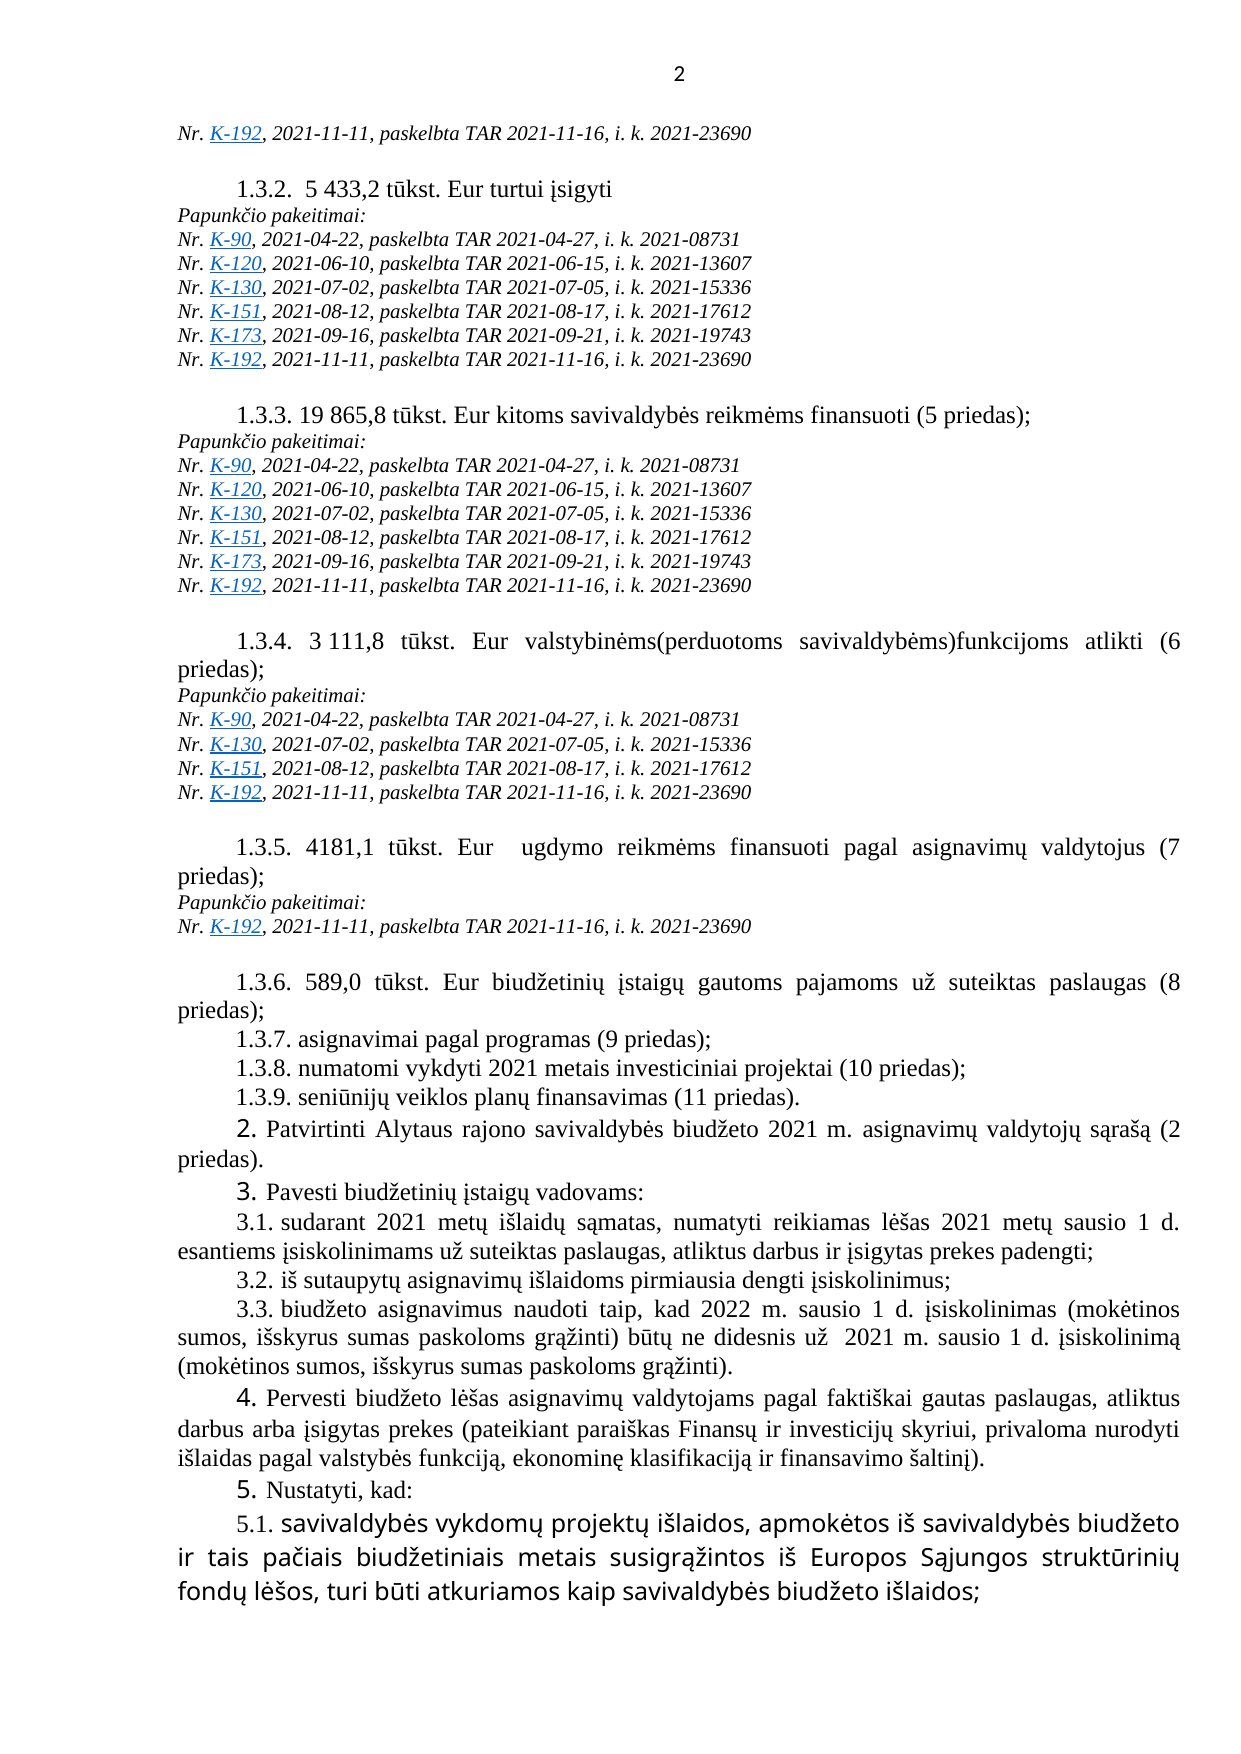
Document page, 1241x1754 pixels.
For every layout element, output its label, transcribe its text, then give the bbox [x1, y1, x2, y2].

text Papunkčio pakeitimai: [177, 683, 1181, 707]
text 5.1. savivaldybės vykdomų projektų išlaidos, apmokėtos iš savivaldybės biudžeto ir tais pačiais biudžetiniais metais susigrąžintos iš Europos Sąjungos struktūrinių fondų lėšos, turi būti atkuriamos kaip savivaldybės biudžeto išlaidos; [177, 1506, 1181, 1608]
text 3.1. sudarant 2021 metų išlaidų sąmatas, numatyti reikiamas lėšas 2021 metų sausio 1 d. esantiems įsiskolinimams už suteiktas paslaugas, atliktus darbus ir įsigytas prekes padengti; [177, 1207, 1181, 1265]
text 1.3.7. asignavimai pagal programas (9 priedas); [177, 1024, 1181, 1053]
text Nr. K-192, 2021-11-11, paskelbta TAR 2021-11-16, i. k. 2021-23690 [177, 121, 1181, 145]
text 1.3.3. 19 865,8 tūkst. Eur kitoms savivaldybės reikmėms finansuoti (5 priedas); [177, 400, 1181, 429]
text 3.3. biudžeto asignavimus naudoti taip, kad 2022 m. sausio 1 d. įsiskolinimas (mokėtinos sumos, išskyrus sumas paskoloms grąžinti) būtų ne didesnis už 2021 m. sausio 1 d. įsiskolinimą (mokėtinos sumos, išskyrus sumas paskoloms grąžinti). [177, 1294, 1181, 1380]
text Nr. K-90, 2021-04-22, paskelbta TAR 2021-04-27, i. k. 2021-08731 [177, 707, 1181, 731]
text Nr. K-151, 2021-08-12, paskelbta TAR 2021-08-17, i. k. 2021-17612 [177, 299, 1181, 323]
text Nr. K-130, 2021-07-02, paskelbta TAR 2021-07-05, i. k. 2021-15336 [177, 501, 1181, 525]
text Nr. K-192, 2021-11-11, paskelbta TAR 2021-11-16, i. k. 2021-23690 [177, 779, 1181, 804]
text Nr. K-90, 2021-04-22, paskelbta TAR 2021-04-27, i. k. 2021-08731 [177, 453, 1181, 477]
text 1.3.6. 589,0 tūkst. Eur biudžetinių įstaigų gautoms pajamoms už suteiktas paslaugas (8 priedas); [177, 967, 1181, 1024]
text Papunkčio pakeitimai: [177, 429, 1181, 453]
text Nr. K-130, 2021-07-02, paskelbta TAR 2021-07-05, i. k. 2021-15336 [177, 731, 1181, 756]
text 1.3.5. 4181,1 tūkst. Eur ugdymo reikmėms finansuoti pagal asignavimų valdytojus (7 priedas); [177, 832, 1181, 890]
text Nr. K-120, 2021-06-10, paskelbta TAR 2021-06-15, i. k. 2021-13607 [177, 477, 1181, 501]
text 1.3.2. 5 433,2 tūkst. Eur turtui įsigyti [177, 174, 1181, 203]
text Nr. K-192, 2021-11-11, paskelbta TAR 2021-11-16, i. k. 2021-23690 [177, 914, 1181, 938]
text Nr. K-173, 2021-09-16, paskelbta TAR 2021-09-21, i. k. 2021-19743 [177, 549, 1181, 573]
text 3. Pavesti biudžetinių įstaigų vadovams: [177, 1173, 1181, 1207]
text 5. Nustatyti, kad: [236, 1471, 1181, 1506]
text Nr. K-120, 2021-06-10, paskelbta TAR 2021-06-15, i. k. 2021-13607 [177, 251, 1181, 275]
text 1.3.9. seniūnijų veiklos planų finansavimas (11 priedas). [177, 1082, 1181, 1111]
text 1.3.8. numatomi vykdyti 2021 metais investiciniai projektai (10 priedas); [177, 1053, 1181, 1082]
text 2. Patvirtinti Alytaus rajono savivaldybės biudžeto 2021 m. asignavimų valdytojų sąrašą (2 priedas). [177, 1111, 1181, 1173]
text 4. Pervesti biudžeto lėšas asignavimų valdytojams pagal faktiškai gautas paslaugas, atliktus darbus arba įsigytas prekes (pateikiant paraiškas Finansų ir investicijų skyriui, privaloma nurodyti išlaidas pagal valstybės funkciją, ekonominę klasifikaciją ir finansavimo šaltinį). [177, 1380, 1181, 1471]
text Nr. K-130, 2021-07-02, paskelbta TAR 2021-07-05, i. k. 2021-15336 [177, 275, 1181, 299]
text Papunkčio pakeitimai: [177, 890, 1181, 914]
text Nr. K-173, 2021-09-16, paskelbta TAR 2021-09-21, i. k. 2021-19743 [177, 323, 1181, 347]
text Papunkčio pakeitimai: [177, 203, 1181, 227]
text Nr. K-151, 2021-08-12, paskelbta TAR 2021-08-17, i. k. 2021-17612 [177, 525, 1181, 549]
text Nr. K-151, 2021-08-12, paskelbta TAR 2021-08-17, i. k. 2021-17612 [177, 756, 1181, 779]
text 1.3.4. 3 111,8 tūkst. Eur valstybinėms(perduotoms savivaldybėms)funkcijoms atlikti (6 priedas); [177, 626, 1181, 683]
text Nr. K-90, 2021-04-22, paskelbta TAR 2021-04-27, i. k. 2021-08731 [177, 227, 1181, 251]
text Nr. K-192, 2021-11-11, paskelbta TAR 2021-11-16, i. k. 2021-23690 [177, 573, 1181, 597]
text Nr. K-192, 2021-11-11, paskelbta TAR 2021-11-16, i. k. 2021-23690 [177, 347, 1181, 371]
text 3.2. iš sutaupytų asignavimų išlaidoms pirmiausia dengti įsiskolinimus; [177, 1265, 1181, 1294]
